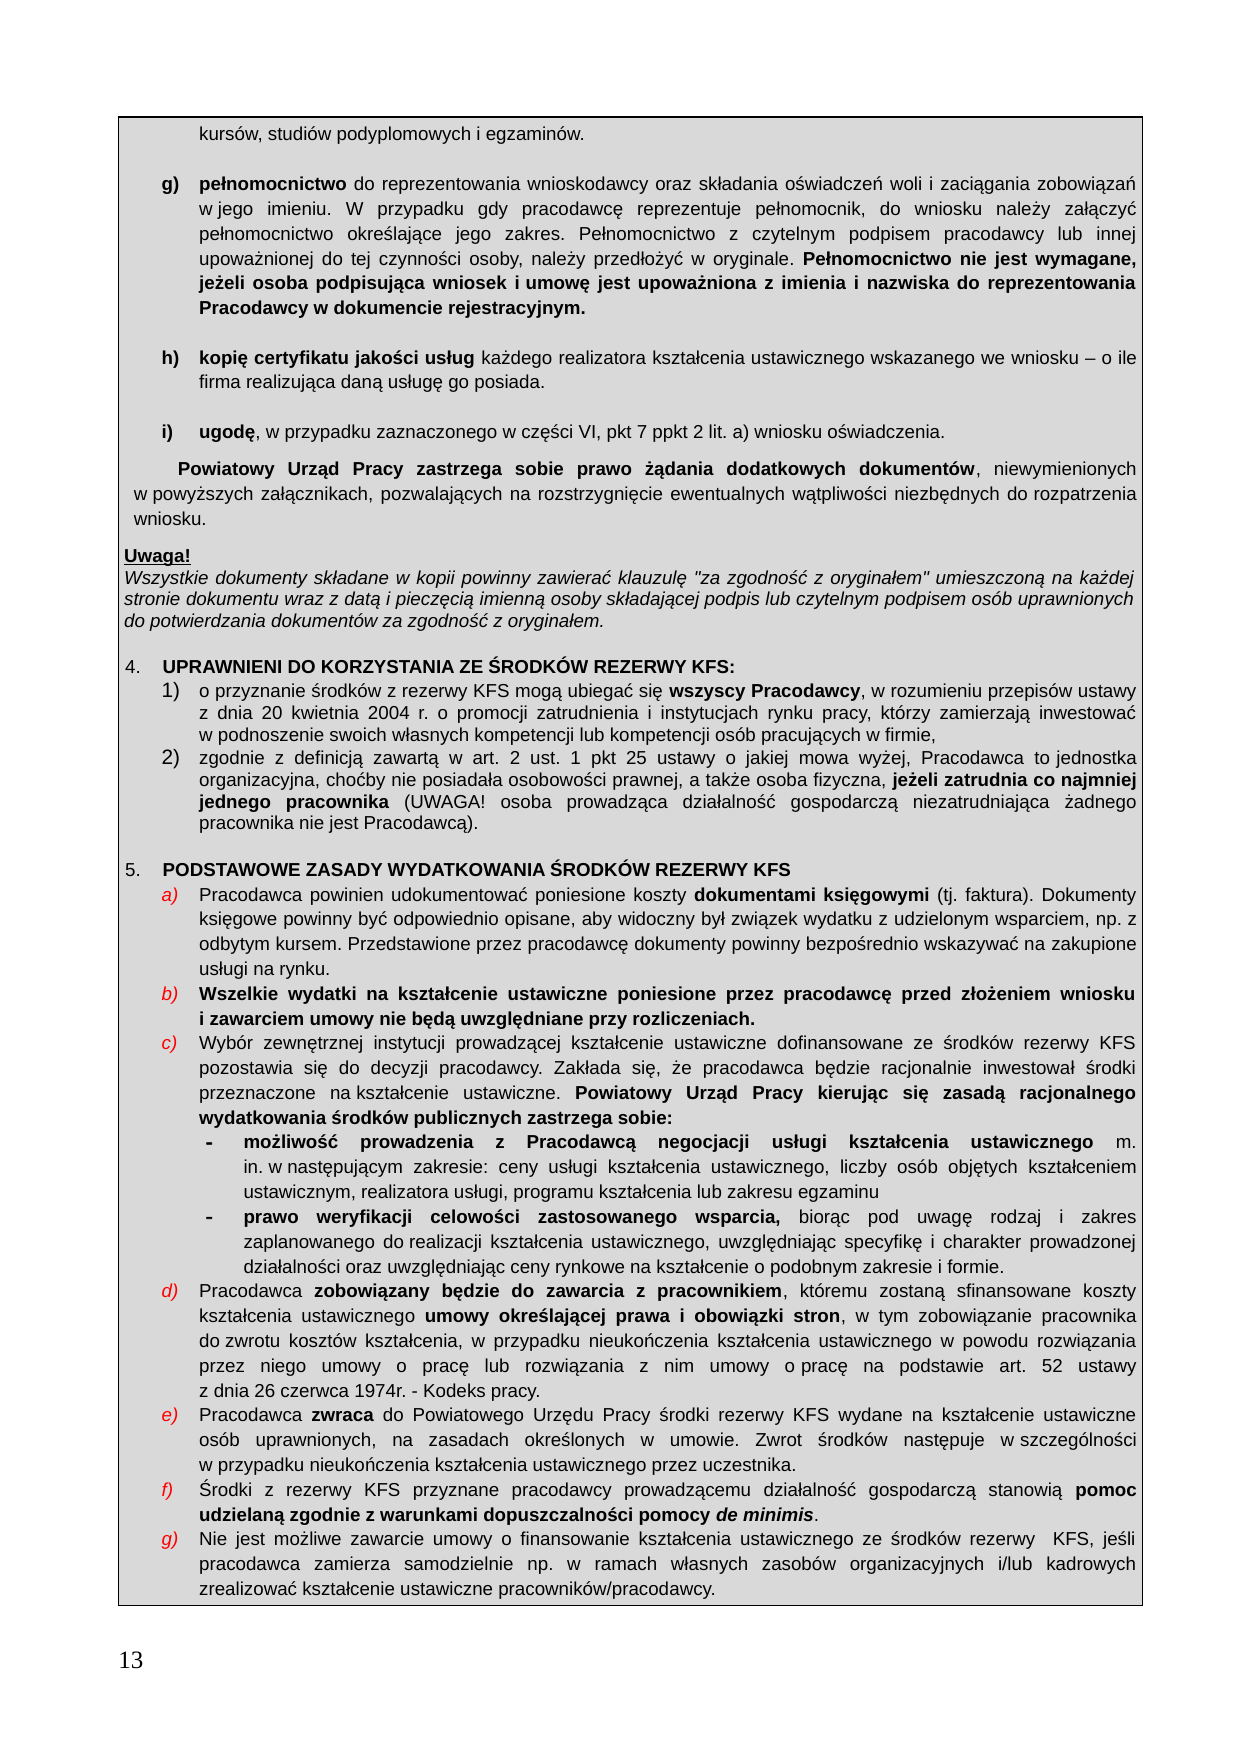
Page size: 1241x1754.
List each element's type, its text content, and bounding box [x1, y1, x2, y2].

table_cell Każdy punkt wniosku powinien być wypełniony w sposób czytelny. Nie należy modyfikować i usuwać elementów wniosku. Ewentualne dodatkowe informacje należy sporządzić jako odrębne załączniki do wniosku. Pracodawca składa wniosek (w oryginale) w Powiatowym Urzędzie Pracy właściwym ze względu na siedzibę Pracodawcy lub miejsce prowadzenia działalności. WYMAGANE ZAŁĄCZNIKI DO WNIOSKU: formularz informacji przedstawianych przy ubieganiu się o pomoc de minimis określony w rozporządzeniu Rady Ministrów z dnia 29 marca 2010r. w sprawie zakresu informacji przedstawianych przez podmiot ubiegający się o pomoc de minimis (Dz. U. 2010, Nr 53, poz. 311 ze zm.); lub formularz informacji przedstawianych przy ubieganiu się o pomoc de minimis w rolnictwie lub rybołówstwie określony w rozporządzeniu Rady Ministrów z dnia 11 czerwca 2010r. w sprawie zakresu informacji przedstawianych przez podmiot ubiegający się o pomoc de minimis w rolnictwie lub rybołówstwie (Dz. U. 2010, Nr 121, poz. 810). UWAGA! Odpowiedni formularz (wyłącznie jeden – stosowny do zakresu działalności), wymieniony w lit. „a”, „b” składa wnioskodawca będący beneficjentem pomocy publicznej, który ubiega się o pomoc de minimis. Powyższe dwa formularze stanowią odrębne podstawy prawne do udzielenia pomocy de minimis na kształcenie ustawiczne. program kształcenia ustawicznego (dotyczy kursów i studiów podyplomowych), który zawiera: 1) nazwę kształcenia; 2) liczbę godzin kształcenia; 3) cele kształcenia; 4) plan nauczania; 5) formę zaliczenia. zakres egzaminu wybranego realizatora usługi kształcenia ustawicznego – w przypadku ubiegania się o sfinansowanie kosztów egzaminów; kopię dokumentu potwierdzającego oznaczenie formy prawnej prowadzonej działalności – w przypadku braku wpisu do KRS lub CEiDG; wzór dokumentu potwierdzającego kompetencje nabyte przez uczestników, wystawiane przez realizatora usługi kształcenia ustawicznego, o ile nie wynika on z przepisów powszechnie obowiązujących – dotyczy wyłącznie kursów, studiów podyplomowych i egzaminów. pełnomocnictwo do reprezentowania wnioskodawcy oraz składania oświadczeń woli i zaciągania zobowiązań w jego imieniu. W przypadku gdy pracodawcę reprezentuje pełnomocnik, do wniosku należy załączyć pełnomocnictwo określające jego zakres. Pełnomocnictwo z czytelnym podpisem pracodawcy lub innej upoważnionej do tej czynności osoby, należy przedłożyć w oryginale. Pełnomocnictwo nie jest wymagane, jeżeli osoba podpisująca wniosek i umowę jest upoważniona z imienia i nazwiska do reprezentowania Pracodawcy w dokumencie rejestracyjnym. kopię certyfikatu jakości usług każdego realizatora kształcenia ustawicznego wskazanego we wniosku – o ile firma realizująca daną usługę go posiada. ugodę, w przypadku zaznaczonego w części VI, pkt 7 ppkt 2 lit. a) wniosku oświadczenia. Powiatowy Urząd Pracy zastrzega sobie prawo żądania dodatkowych dokumentów, niewymienionych w powyższych załącznikach, pozwalających na rozstrzygnięcie ewentualnych wątpliwości niezbędnych do rozpatrzenia wniosku. Uwaga! Wszystkie dokumenty składane w kopii powinny zawierać klauzulę "za zgodność z oryginałem" umieszczoną na każdej stronie dokumentu wraz z datą i pieczęcią imienną osoby składającej podpis lub czytelnym podpisem osób uprawnionych do potwierdzania dokumentów za zgodność z oryginałem. UPRAWNIENI DO KORZYSTANIA ZE ŚRODKÓW REZERWY KFS: o przyznanie środków z rezerwy KFS mogą ubiegać się wszyscy Pracodawcy, w rozumieniu przepisów ustawy z dnia 20 kwietnia 2004 r. o promocji zatrudnienia i instytucjach rynku pracy, którzy zamierzają inwestować w podnoszenie swoich własnych kompetencji lub kompetencji osób pracujących w firmie, zgodnie z definicją zawartą w art. 2 ust. 1 pkt 25 ustawy o jakiej mowa wyżej, Pracodawca to jednostka organizacyjna, choćby nie posiadała osobowości prawnej, a także osoba fizyczna, jeżeli zatrudnia co najmniej jednego pracownika (UWAGA! osoba prowadząca działalność gospodarczą niezatrudniająca żadnego pracownika nie jest Pracodawcą). PODSTAWOWE ZASADY WYDATKOWANIA ŚRODKÓW REZERWY KFS Pracodawca powinien udokumentować poniesione koszty dokumentami księgowymi (tj. faktura). Dokumenty księgowe powinny być odpowiednio opisane, aby widoczny był związek wydatku z udzielonym wsparciem, np. z odbytym kursem. Przedstawione przez pracodawcę dokumenty powinny bezpośrednio wskazywać na zakupione usługi na rynku. Wszelkie wydatki na kształcenie ustawiczne poniesione przez pracodawcę przed złożeniem wniosku i zawarciem umowy nie będą uwzględniane przy rozliczeniach. Wybór zewnętrznej instytucji prowadzącej kształcenie ustawiczne dofinansowane ze środków rezerwy KFS pozostawia się do decyzji pracodawcy. Zakłada się, że pracodawca będzie racjonalnie inwestował środki przeznaczone na kształcenie ustawiczne. Powiatowy Urząd Pracy kierując się zasadą racjonalnego wydatkowania środków publicznych zastrzega sobie: możliwość prowadzenia z Pracodawcą negocjacji usługi kształcenia ustawicznego m. in. w następującym zakresie: ceny usługi kształcenia ustawicznego, liczby osób objętych kształceniem ustawicznym, realizatora usługi, programu kształcenia lub zakresu egzaminu prawo weryfikacji celowości zastosowanego wsparcia, biorąc pod uwagę rodzaj i zakres zaplanowanego do realizacji kształcenia ustawicznego, uwzględniając specyfikę i charakter prowadzonej działalności oraz uwzględniając ceny rynkowe na kształcenie o podobnym zakresie i formie. Pracodawca zobowiązany będzie do zawarcia z pracownikiem, któremu zostaną sfinansowane koszty kształcenia ustawicznego umowy określającej prawa i obowiązki stron, w tym zobowiązanie pracownika do zwrotu kosztów kształcenia, w przypadku nieukończenia kształcenia ustawicznego w powodu rozwiązania przez niego umowy o pracę lub rozwiązania z nim umowy o pracę na podstawie art. 52 ustawy z dnia 26 czerwca 1974r. - Kodeks pracy. Pracodawca zwraca do Powiatowego Urzędu Pracy środki rezerwy KFS wydane na kształcenie ustawiczne osób uprawnionych, na zasadach określonych w umowie. Zwrot środków następuje w szczególności w przypadku nieukończenia kształcenia ustawicznego przez uczestnika. Środki z rezerwy KFS przyznane pracodawcy prowadzącemu działalność gospodarczą stanowią pomoc udzielaną zgodnie z warunkami dopuszczalności pomocy de minimis. Nie jest możliwe zawarcie umowy o finansowanie kształcenia ustawicznego ze środków rezerwy KFS, jeśli pracodawca zamierza samodzielnie np. w ramach własnych zasobów organizacyjnych i/lub kadrowych zrealizować kształcenie ustawiczne pracowników/pracodawcy. Powiatowy Urząd Pracy może przeprowadzić kontrolę u Pracodawcy w zakresie realizacji warunków umowy i wydatkowania środków rezerwy KFS zgodnie z przeznaczeniem, właściwego dokumentowania oraz rozliczania środków i w tym celu żądać danych, dokumentów i udzielenia wyjaśnień. Pracownik Powiatowego Urzędu Pracy może objaśnić sposób wypełnienia wniosku, nie może natomiast wypełniać go za wnioskodawcę. [119, 118, 1142, 1605]
